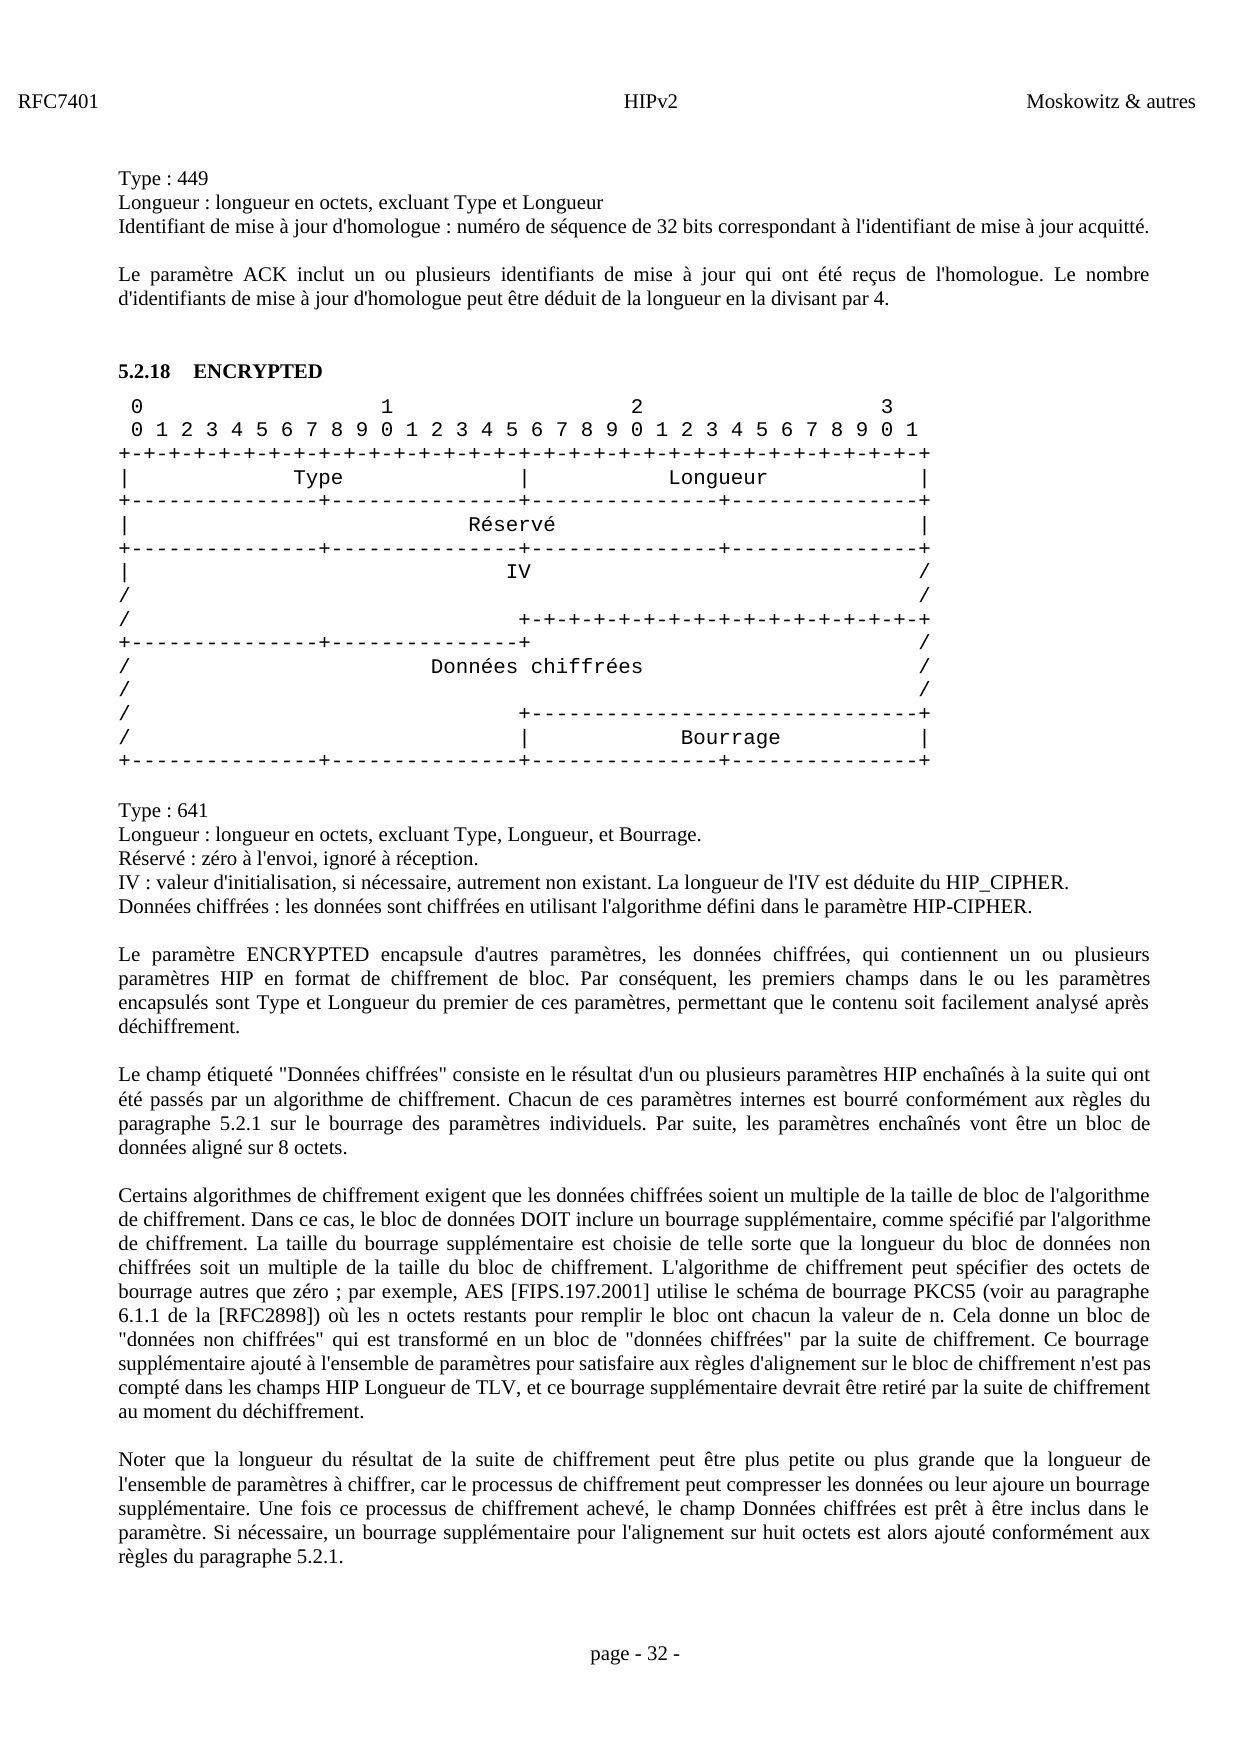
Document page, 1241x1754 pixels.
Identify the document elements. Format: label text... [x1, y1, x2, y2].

text +---------------+---------------+---------------+---------------+ [118, 490, 1152, 514]
text Réservé : zéro à l'envoi, ignoré à réception. [118, 846, 1152, 870]
text / +-------------------------------+ [118, 703, 1152, 727]
text / / [118, 585, 1152, 608]
text | Réservé | [118, 514, 1152, 538]
text Données chiffrées : les données sont chiffrées en utilisant l'algorithme défini dans le paramètre HIP-CIPHER. [118, 894, 1152, 918]
text Le champ étiqueté "Données chiffrées" consiste en le résultat d'un ou plusieurs paramètres HIP enchaînés à la suite qui ont été passés par un algorithme de chiffrement. Chacun de ces paramètres internes est bourré conformément aux règles du paragraphe 5.2.1 sur le bourrage des paramètres individuels. Par suite, les paramètres enchaînés vont être un bloc de données aligné sur 8 octets. [118, 1062, 1152, 1159]
text Type : 641 [118, 798, 1152, 822]
text | Type | Longueur | [118, 467, 1152, 490]
subtitle 5.2.18 ENCRYPTED [118, 359, 1152, 383]
text Longueur : longueur en octets, excluant Type et Longueur [118, 190, 1152, 214]
text Le paramètre ACK inclut un ou plusieurs identifiants de mise à jour qui ont été reçus de l'homologue. Le nombre d'identifiants de mise à jour d'homologue peut être déduit de la longueur en la divisant par 4. [118, 262, 1152, 310]
text Type : 449 [118, 166, 1152, 190]
text Le paramètre ENCRYPTED encapsule d'autres paramètres, les données chiffrées, qui contiennent un ou plusieurs paramètres HIP en format de chiffrement de bloc. Par conséquent, les premiers champs dans le ou les paramètres encapsulés sont Type et Longueur du premier de ces paramètres, permettant que le contenu soit facilement analysé après déchiffrement. [118, 942, 1152, 1038]
text / Données chiffrées / [118, 656, 1152, 679]
text +---------------+---------------+---------------+---------------+ [118, 750, 1152, 774]
text Identifiant de mise à jour d'homologue : numéro de séquence de 32 bits correspondant à l'identifiant de mise à jour acquitté. [118, 214, 1152, 238]
text Longueur : longueur en octets, excluant Type, Longueur, et Bourrage. [118, 822, 1152, 846]
text Certains algorithmes de chiffrement exigent que les données chiffrées soient un multiple de la taille de bloc de l'algorithme de chiffrement. Dans ce cas, le bloc de données DOIT inclure un bourrage supplémentaire, comme spécifié par l'algorithme de chiffrement. La taille du bourrage supplémentaire est choisie de telle sorte que la longueur du bloc de données non chiffrées soit un multiple de la taille du bloc de chiffrement. L'algorithme de chiffrement peut spécifier des octets de bourrage autres que zéro ; par exemple, AES [FIPS.197.2001] utilise le schéma de bourrage PKCS5 (voir au paragraphe 6.1.1 de la [RFC2898]) où les n octets restants pour remplir le bloc ont chacun la valeur de n. Cela donne un bloc de "données non chiffrées" qui est transformé en un bloc de "données chiffrées" par la suite de chiffrement. Ce bourrage supplémentaire ajouté à l'ensemble de paramètres pour satisfaire aux règles d'alignement sur le bloc de chiffrement n'est pas compté dans les champs HIP Longueur de TLV, et ce bourrage supplémentaire devrait être retiré par la suite de chiffrement au moment du déchiffrement. [118, 1183, 1152, 1423]
text | IV / [118, 561, 1152, 585]
text / / [118, 679, 1152, 703]
text 0 1 2 3 [118, 396, 1152, 419]
text 0 1 2 3 4 5 6 7 8 9 0 1 2 3 4 5 6 7 8 9 0 1 2 3 4 5 6 7 8 9 0 1 [118, 419, 1152, 443]
text IV : valeur d'initialisation, si nécessaire, autrement non existant. La longueur de l'IV est déduite du HIP_CIPHER. [118, 870, 1152, 894]
text +---------------+---------------+---------------+---------------+ [118, 538, 1152, 561]
text +---------------+---------------+ / [118, 632, 1152, 656]
text Noter que la longueur du résultat de la suite de chiffrement peut être plus petite ou plus grande que la longueur de l'ensemble de paramètres à chiffrer, car le processus de chiffrement peut compresser les données ou leur ajoure un bourrage supplémentaire. Une fois ce processus de chiffrement achevé, le champ Données chiffrées est prêt à être inclus dans le paramètre. Si nécessaire, un bourrage supplémentaire pour l'alignement sur huit octets est alors ajouté conformément aux règles du paragraphe 5.2.1. [118, 1447, 1152, 1568]
text +-+-+-+-+-+-+-+-+-+-+-+-+-+-+-+-+-+-+-+-+-+-+-+-+-+-+-+-+-+-+-+-+ [118, 443, 1152, 467]
text / +-+-+-+-+-+-+-+-+-+-+-+-+-+-+-+-+ [118, 608, 1152, 632]
text / | Bourrage | [118, 727, 1152, 750]
